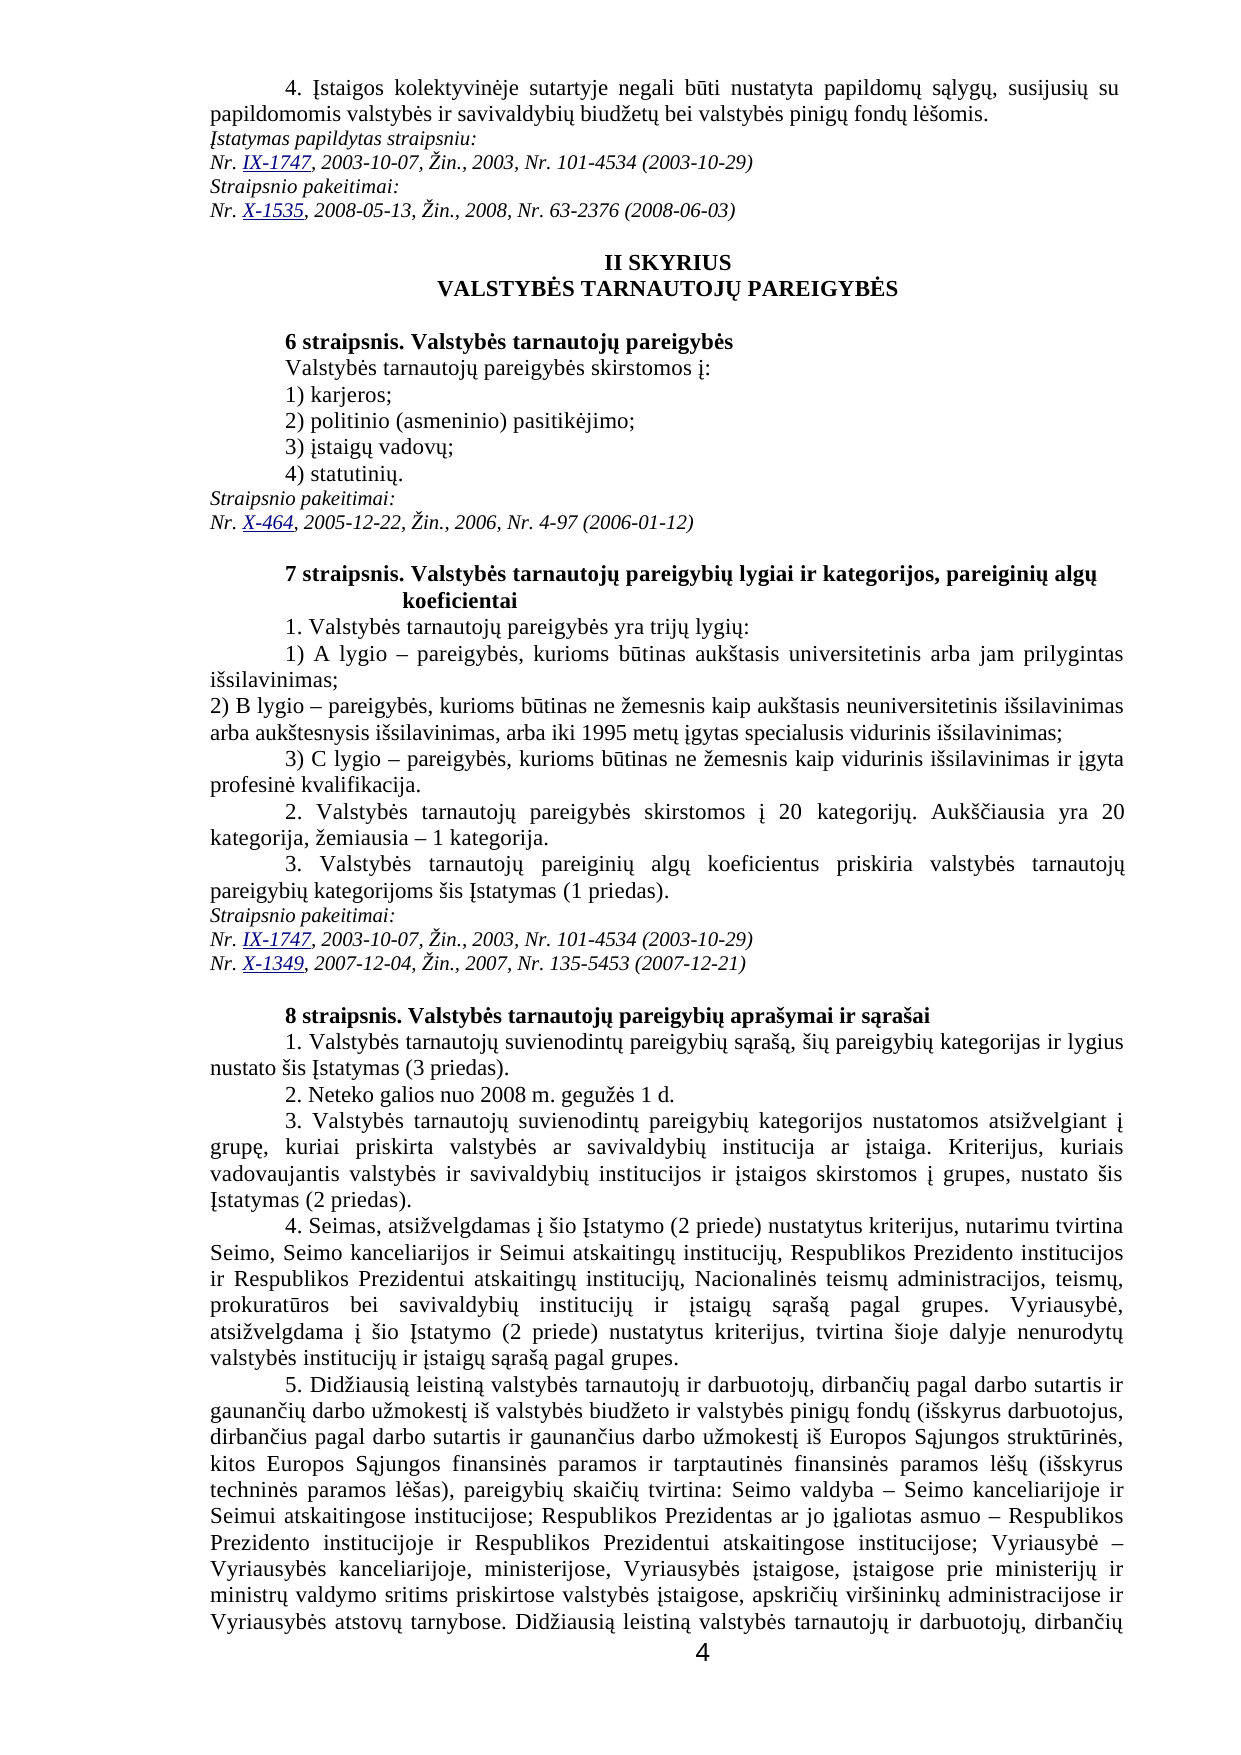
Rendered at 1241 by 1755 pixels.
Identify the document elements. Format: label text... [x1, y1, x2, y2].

text koeficientai [402, 587, 1126, 613]
text Straipsnio pakeitimai: [210, 174, 1126, 198]
text 4) statutinių. [210, 460, 1120, 486]
text Nr. X-1349, 2007-12-04, Žin., 2007, Nr. 135-5453 (2007-12-21) [210, 951, 1120, 975]
text 2. Neteko galios nuo 2008 m. gegužės 1 d. [210, 1081, 1126, 1107]
text 3) įstaigų vadovų; [210, 433, 1126, 460]
text 5. Didžiausią leistiną valstybės tarnautojų ir darbuotojų, dirbančių pagal darbo sutartis ir gaunančių darbo užmokestį iš valstybės biudžeto ir valstybės pinigų fondų (išskyrus darbuotojus, dirbančius pagal darbo sutartis ir gaunančius darbo užmokestį iš Europos Sąjungos struktūrinės, kitos Europos Sąjungos finansinės paramos ir tarptautinės finansinės paramos lėšų (išskyrus techninės paramos lėšas), pareigybių skaičių tvirtina: Seimo valdyba – Seimo kanceliarijoje ir Seimui atskaitingose institucijose; Respublikos Prezidentas ar jo įgaliotas asmuo – Respublikos Prezidento institucijoje ir Respublikos Prezidentui atskaitingose institucijose; Vyriausybė – Vyriausybės kanceliarijoje, ministerijose, Vyriausybės įstaigose, įstaigose prie ministerijų ir ministrų valdymo sritims priskirtose valstybės įstaigose, apskričių viršininkų administracijose ir Vyriausybės atstovų tarnybose. Didžiausią leistiną valstybės tarnautojų ir darbuotojų, dirbančių [210, 1371, 1126, 1634]
text 1) karjeros; [210, 381, 1126, 407]
text Įstatymas papildytas straipsniu: [210, 126, 1126, 150]
text Valstybės tarnautojų pareigybės skirstomos į: [210, 354, 1126, 381]
text Straipsnio pakeitimai: [210, 903, 1120, 927]
text 2) politinio (asmeninio) pasitikėjimo; [210, 407, 1126, 433]
text 1) A lygio – pareigybės, kurioms būtinas aukštasis universitetinis arba jam prilygintas išsilavinimas; [210, 639, 1126, 692]
text 4. Seimas, atsižvelgdamas į šio Įstatymo (2 priede) nustatytus kriterijus, nutarimu tvirtina Seimo, Seimo kanceliarijos ir Seimui atskaitingų institucijų, Respublikos Prezidento institucijos ir Respublikos Prezidentui atskaitingų institucijų, Nacionalinės teismų administracijos, teismų, prokuratūros bei savivaldybių institucijų ir įstaigų sąrašą pagal grupes. Vyriausybė, atsižvelgdama į šio Įstatymo (2 priede) nustatytus kriterijus, tvirtina šioje dalyje nenurodytų valstybės institucijų ir įstaigų sąrašą pagal grupes. [210, 1212, 1126, 1371]
text Nr. X-1535, 2008-05-13, Žin., 2008, Nr. 63-2376 (2008-06-03) [210, 198, 1120, 222]
text 8 straipsnis. Valstybės tarnautojų pareigybių aprašymai ir sąrašai [285, 1002, 1126, 1028]
text 3. Valstybės tarnautojų suvienodintų pareigybių kategorijos nustatomos atsižvelgiant į grupę, kuriai priskirta valstybės ar savivaldybių institucija ar įstaiga. Kriterijus, kuriais vadovaujantis valstybės ir savivaldybių institucijos ir įstaigos skirstomos į grupes, nustato šis Įstatymas (2 priedas). [210, 1107, 1126, 1212]
text Nr. IX-1747, 2003-10-07, Žin., 2003, Nr. 101-4534 (2003-10-29) [210, 150, 1120, 174]
text 4. Įstaigos kolektyvinėje sutartyje negali būti nustatyta papildomų sąlygų, susijusių su papildomomis valstybės ir savivaldybių biudžetų bei valstybės pinigų fondų lėšomis. [210, 73, 1120, 126]
text 1. Valstybės tarnautojų suvienodintų pareigybių sąrašą, šių pareigybių kategorijas ir lygius nustato šis Įstatymas (3 priedas). [210, 1028, 1126, 1081]
text VALSTYBĖS TARNAUTOJŲ PAREIGYBĖS [210, 275, 1126, 302]
subtitle II SKYRIUS [210, 249, 1126, 275]
text 6 straipsnis. Valstybės tarnautojų pareigybės [210, 328, 1126, 354]
text 1. Valstybės tarnautojų pareigybės yra trijų lygių: [210, 613, 1126, 639]
text 2) B lygio – pareigybės, kurioms būtinas ne žemesnis kaip aukštasis neuniversitetinis išsilavinimas arba aukštesnysis išsilavinimas, arba iki 1995 metų įgytas specialusis vidurinis išsilavinimas; [210, 692, 1126, 745]
text Nr. X-464, 2005-12-22, Žin., 2006, Nr. 4-97 (2006-01-12) [210, 510, 1120, 534]
text 2. Valstybės tarnautojų pareigybės skirstomos į 20 kategorijų. Aukščiausia yra 20 kategorija, žemiausia – 1 kategorija. [210, 798, 1126, 850]
text 3. Valstybės tarnautojų pareiginių algų koeficientus priskiria valstybės tarnautojų pareigybių kategorijoms šis Įstatymas (1 priedas). [210, 850, 1126, 903]
text Straipsnio pakeitimai: [210, 486, 1126, 510]
text 3) C lygio – pareigybės, kurioms būtinas ne žemesnis kaip vidurinis išsilavinimas ir įgyta profesinė kvalifikacija. [210, 745, 1126, 798]
text 7 straipsnis. Valstybės tarnautojų pareigybių lygiai ir kategorijos, pareiginių algų [285, 561, 1126, 587]
text Nr. IX-1747, 2003-10-07, Žin., 2003, Nr. 101-4534 (2003-10-29) [210, 927, 1120, 951]
